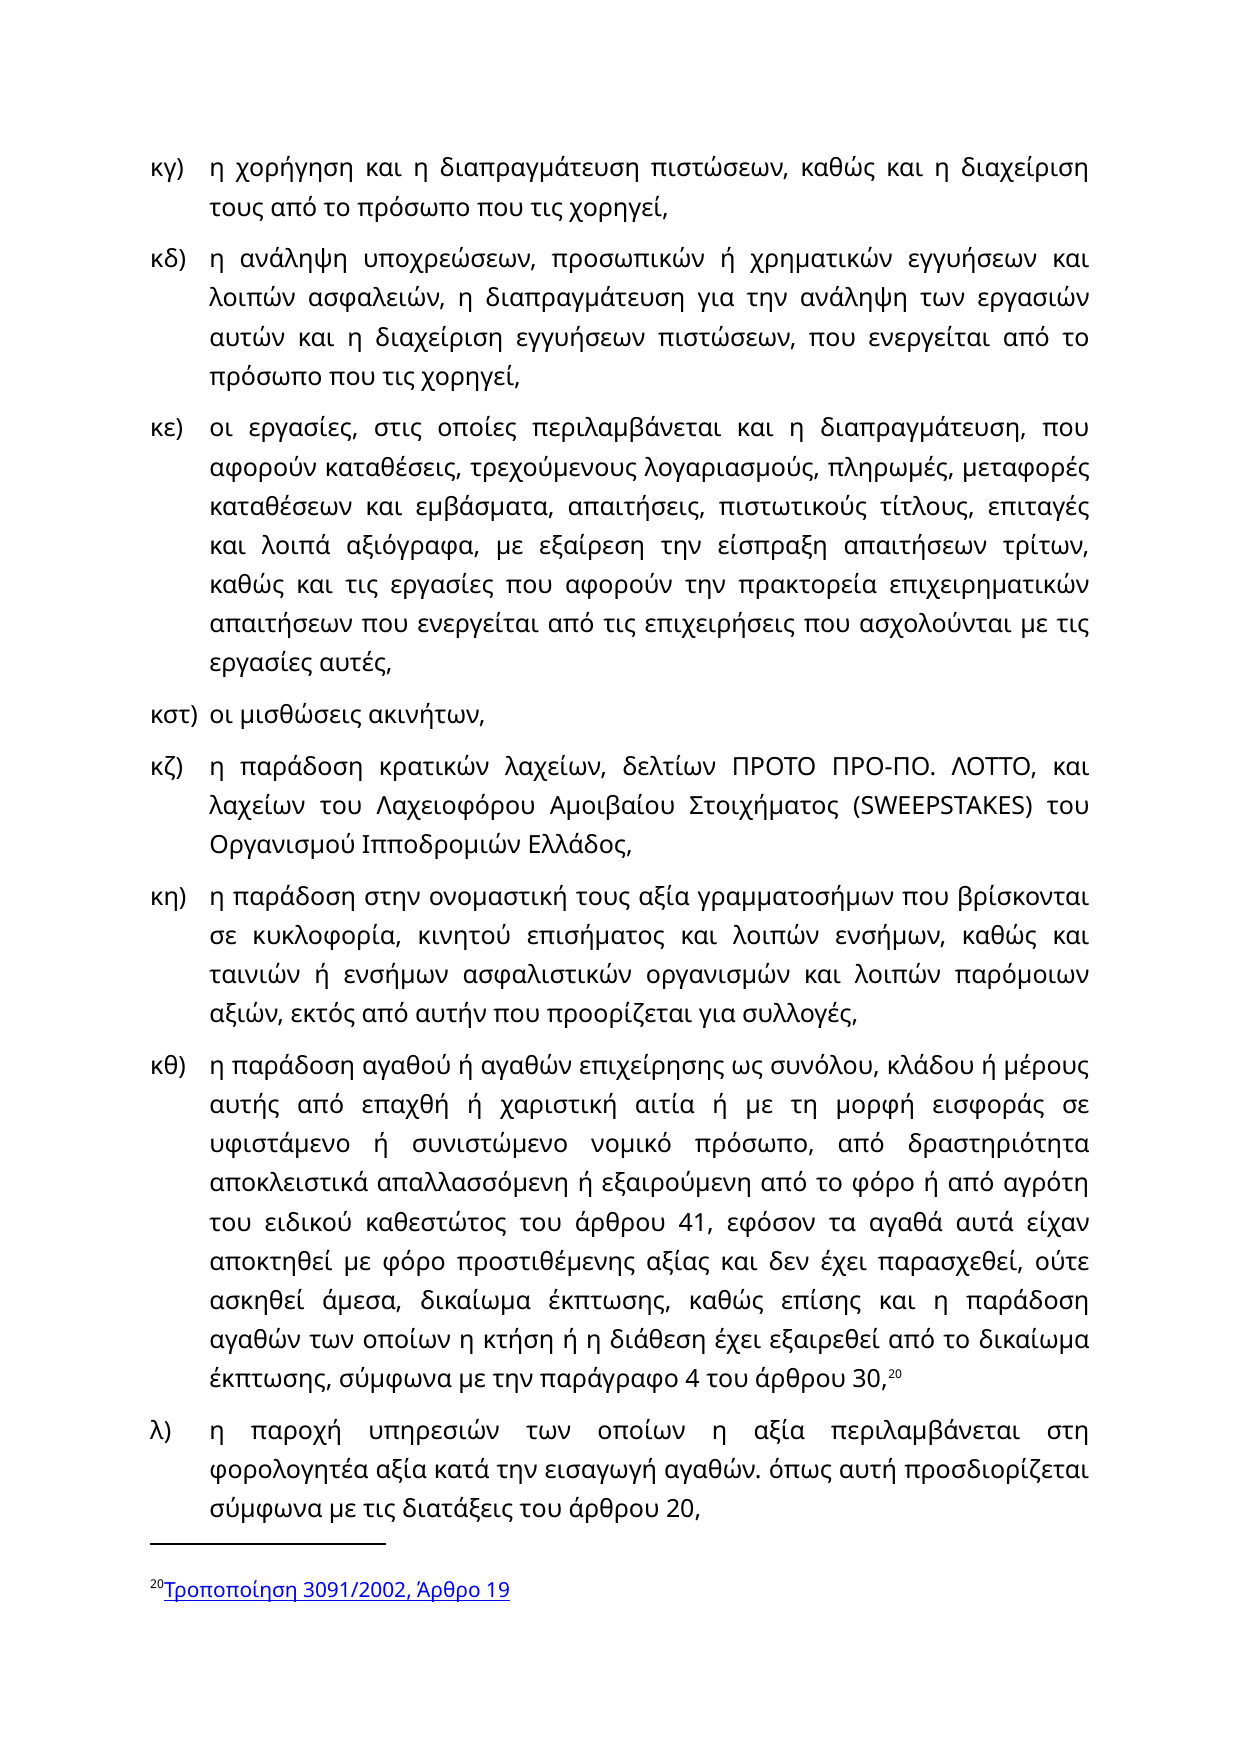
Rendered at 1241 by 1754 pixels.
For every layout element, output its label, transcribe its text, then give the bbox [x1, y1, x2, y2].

list λ) η παροχή υπηρεσιών των οποίων η αξία περιλαμβάνεται στη φορολογητέα αξία κατά την εισαγωγή αγαθών. όπως αυτή προσδιορίζεται σύμφωνα με τις διατάξεις του άρθρου 20, [150, 1412, 1090, 1525]
list κη) η παράδοση στην ονομαστική τους αξία γραμματοσήμων που βρίσκονται σε κυκλοφορία, κινητού επισήματος και λοιπών ενσήμων, καθώς και ταινιών ή ενσήμων ασφαλιστικών οργανισμών και λοιπών παρόμοιων αξιών, εκτός από αυτήν που προορίζεται για συλλογές, [150, 878, 1090, 1030]
list κε) οι εργασίες, στις οποίες περιλαμβάνεται και η διαπραγμάτευση, που αφορούν καταθέσεις, τρεχούμενους λογαριασμούς, πληρωμές, μεταφορές καταθέσεων και εμβάσματα, απαιτήσεις, πιστωτικούς τίτλους, επιταγές και λοιπά αξιόγραφα, με εξαίρεση την είσπραξη απαιτήσεων τρίτων, καθώς και τις εργασίες που αφορούν την πρακτορεία επιχειρηματικών απαιτήσεων που ενεργείται από τις επιχειρήσεις που ασχολούνται με τις εργασίες αυτές, [150, 410, 1090, 679]
list κδ) η ανάληψη υποχρεώσεων, προσωπικών ή χρηματικών εγγυήσεων και λοιπών ασφαλειών, η διαπραγμάτευση για την ανάληψη των εργασιών αυτών και η διαχείριση εγγυήσεων πιστώσεων, που ενεργείται από το πρόσωπο που τις χορηγεί, [150, 241, 1090, 392]
list κστ) οι μισθώσεις ακινήτων, [150, 697, 1090, 731]
list κθ) η παράδοση αγαθού ή αγαθών επιχείρησης ως συνόλου, κλάδου ή μέρους αυτής από επαχθή ή χαριστική αιτία ή με τη μορφή εισφοράς σε υφιστάμενο ή συνιστώμενο νομικό πρόσωπο, από δραστηριότητα αποκλειστικά απαλλασσόμενη ή εξαιρούμενη από το φόρο ή από αγρότη του ειδικού καθεστώτος του άρθρου 41, εφόσον τα αγαθά αυτά είχαν αποκτηθεί με φόρο προστιθέμενης αξίας και δεν έχει παρασχεθεί, ούτε ασκηθεί άμεσα, δικαίωμα έκπτωσης, καθώς επίσης και η παράδοση αγαθών των οποίων η κτήση ή η διάθεση έχει εξαιρεθεί από το δικαίωμα έκπτωσης, σύμφωνα με την παράγραφο 4 του άρθρου 30, [150, 1047, 1090, 1395]
list κγ) η χορήγηση και η διαπραγμάτευση πιστώσεων, καθώς και η διαχείριση τους από το πρόσωπο που τις χορηγεί, [150, 150, 1090, 223]
text Τροποποίηση 3091/2002, Άρθρο 19 [150, 1576, 1090, 1604]
list κζ) η παράδοση κρατικών λαχείων, δελτίων ΠΡΟΤΟ ΠΡΟ-ΠΟ. ΛΟΤΤΟ, και λαχείων του Λαχειοφόρου Αμοιβαίου Στοιχήματος (SWEEPSTAKES) του Οργανισμού Ιπποδρομιών Ελλάδος, [150, 748, 1090, 861]
